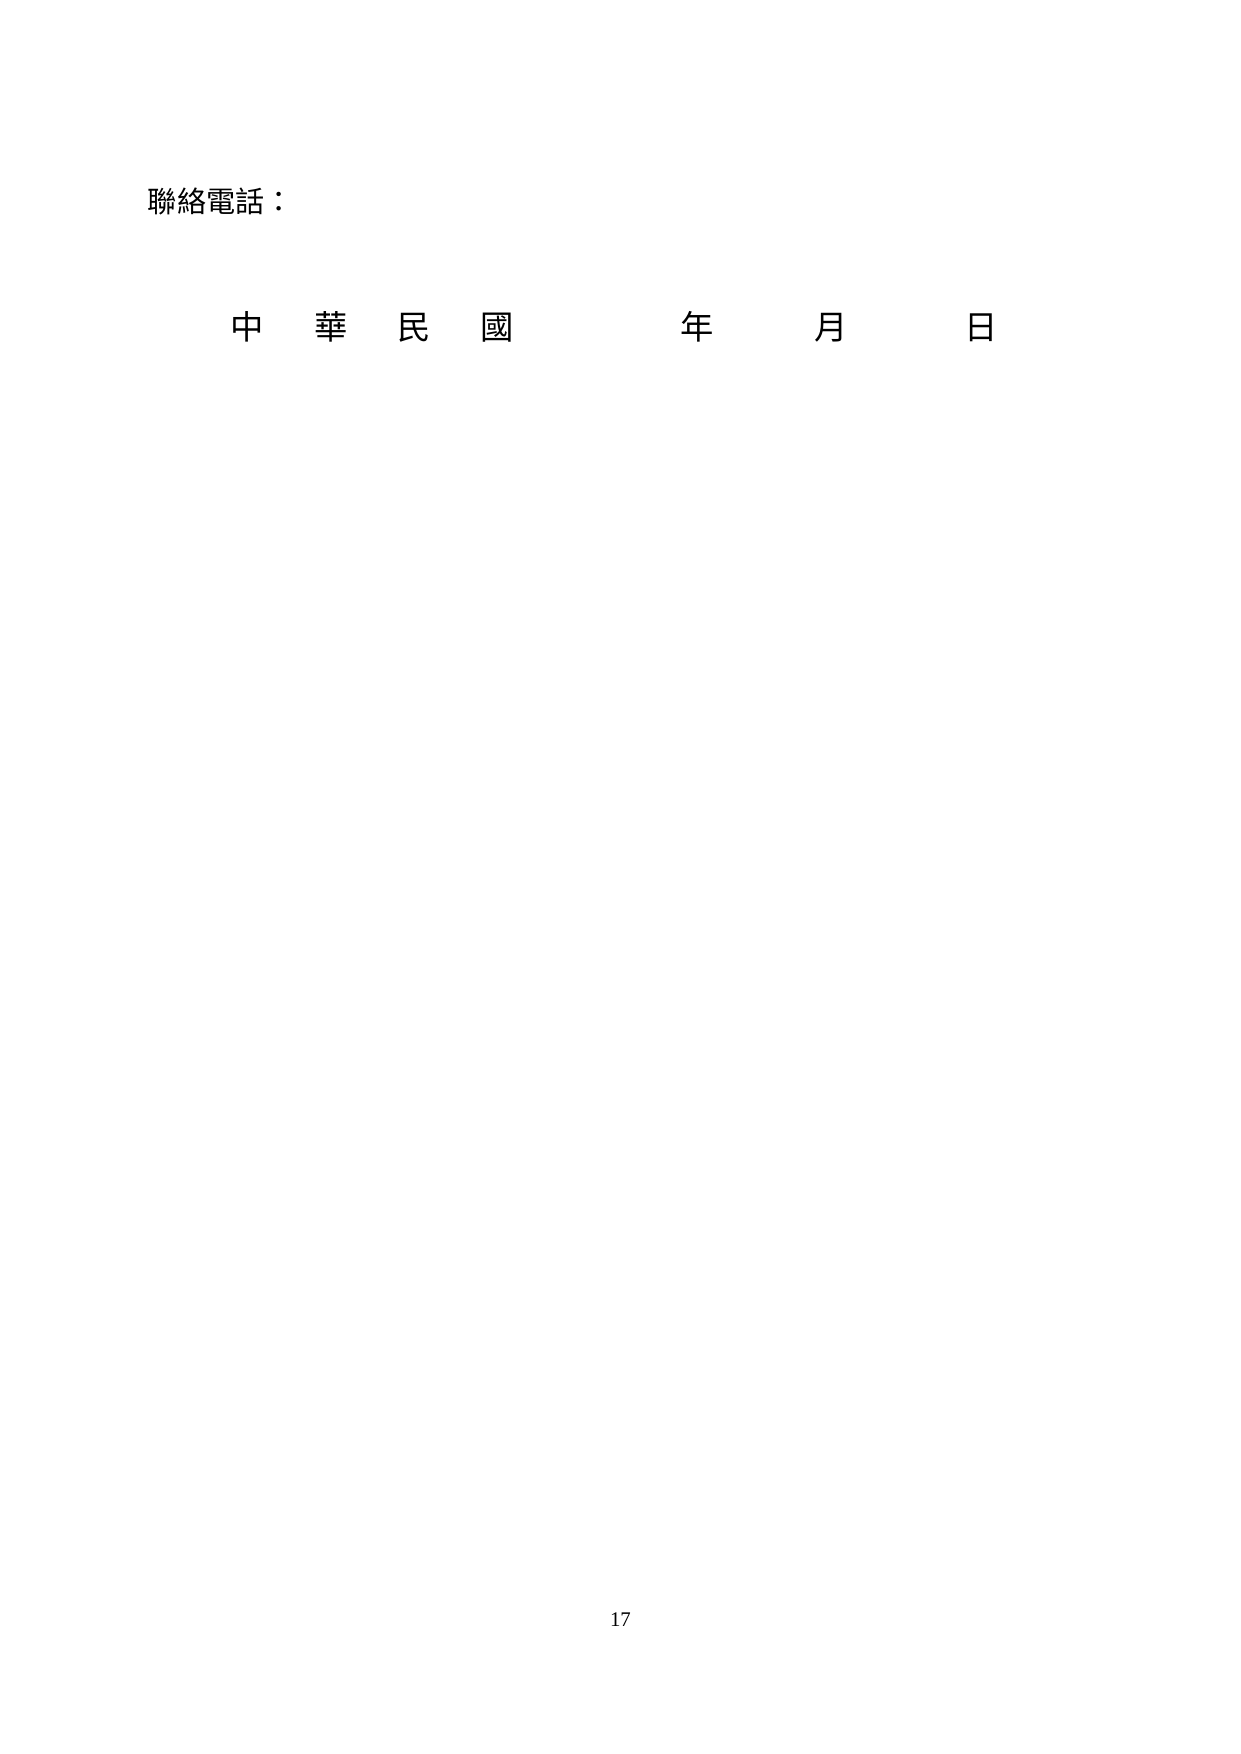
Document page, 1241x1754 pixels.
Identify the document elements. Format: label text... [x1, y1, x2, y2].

text 聯絡電話： [148, 158, 1080, 221]
text 中 華 民 國 年 月 日 [148, 283, 1080, 346]
